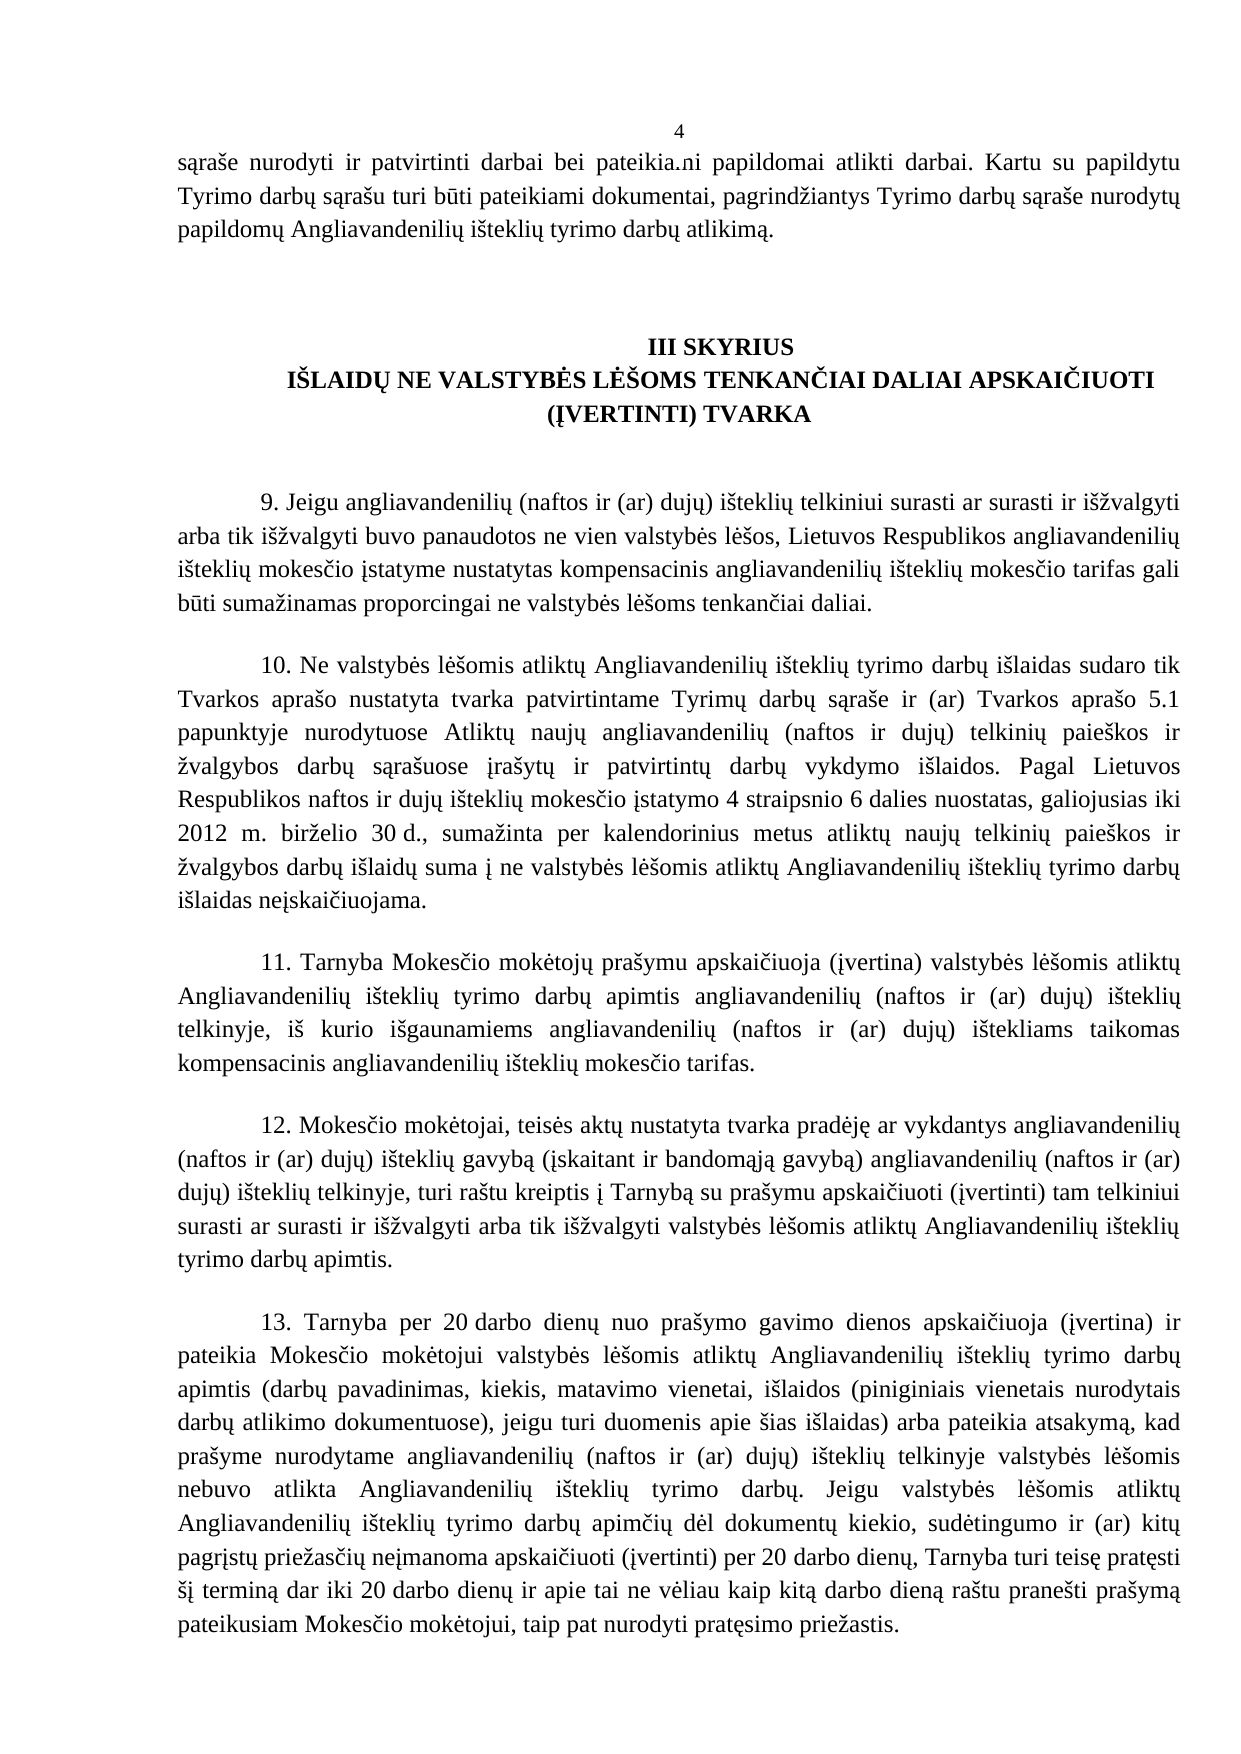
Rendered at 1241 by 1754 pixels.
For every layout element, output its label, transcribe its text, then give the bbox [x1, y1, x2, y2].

text IŠLAIDŲ NE VALSTYBĖS LĖŠOMS TENKANČIAI DALIAI APSKAIČIUOTI (ĮVERTINTI) TVARKA [177, 365, 1181, 428]
text 10. Ne valstybės lėšomis atliktų Angliavandenilių išteklių tyrimo darbų išlaidas sudaro tik Tvarkos aprašo nustatyta tvarka patvirtintame Tyrimų darbų sąraše ir (ar) Tvarkos aprašo 5.1 papunktyje nurodytuose Atliktų naujų angliavandenilių (naftos ir dujų) telkinių paieškos ir žvalgybos darbų sąrašuose įrašytų ir patvirtintų darbų vykdymo išlaidos. Pagal Lietuvos Respublikos naftos ir dujų išteklių mokesčio įstatymo 4 straipsnio 6 dalies nuostatas, galiojusias iki 2012 m. birželio 30 d., sumažinta per kalendorinius metus atliktų naujų telkinių paieškos ir žvalgybos darbų išlaidų suma į ne valstybės lėšomis atliktų Angliavandenilių išteklių tyrimo darbų išlaidas neįskaičiuojama. [177, 650, 1181, 914]
text 9. Jeigu angliavandenilių (naftos ir (ar) dujų) išteklių telkiniui surasti ar surasti ir išžvalgyti arba tik išžvalgyti buvo panaudotos ne vien valstybės lėšos, Lietuvos Respublikos angliavandenilių išteklių mokesčio įstatyme nustatytas kompensacinis angliavandenilių išteklių mokesčio tarifas gali būti sumažinamas proporcingai ne valstybės lėšoms tenkančiai daliai. [177, 487, 1181, 617]
text 12. Mokesčio mokėtojai, teisės aktų nustatyta tvarka pradėję ar vykdantys angliavandenilių (naftos ir (ar) dujų) išteklių gavybą (įskaitant ir bandomąją gavybą) angliavandenilių (naftos ir (ar) dujų) išteklių telkinyje, turi raštu kreiptis į Tarnybą su prašymu apskaičiuoti (įvertinti) tam telkiniui surasti ar surasti ir išžvalgyti arba tik išžvalgyti valstybės lėšomis atliktų Angliavandenilių išteklių tyrimo darbų apimtis. [177, 1110, 1181, 1273]
text III SKYRIUS [177, 332, 1181, 361]
text 13. Tarnyba per 20 darbo dienų nuo prašymo gavimo dienos apskaičiuoja (įvertina) ir pateikia Mokesčio mokėtojui valstybės lėšomis atliktų Angliavandenilių išteklių tyrimo darbų apimtis (darbų pavadinimas, kiekis, matavimo vienetai, išlaidos (piniginiais vienetais nurodytais darbų atlikimo dokumentuose), jeigu turi duomenis apie šias išlaidas) arba pateikia atsakymą, kad prašyme nurodytame angliavandenilių (naftos ir (ar) dujų) išteklių telkinyje valstybės lėšomis nebuvo atlikta Angliavandenilių išteklių tyrimo darbų. Jeigu valstybės lėšomis atliktų Angliavandenilių išteklių tyrimo darbų apimčių dėl dokumentų kiekio, sudėtingumo ir (ar) kitų pagrįstų priežasčių neįmanoma apskaičiuoti (įvertinti) per 20 darbo dienų, Tarnyba turi teisę pratęsti šį terminą dar iki 20 darbo dienų ir apie tai ne vėliau kaip kitą darbo dieną raštu pranešti prašymą pateikusiam Mokesčio mokėtojui, taip pat nurodyti pratęsimo priežastis. [177, 1307, 1181, 1637]
text 11. Tarnyba Mokesčio mokėtojų prašymu apskaičiuoja (įvertina) valstybės lėšomis atliktų Angliavandenilių išteklių tyrimo darbų apimtis angliavandenilių (naftos ir (ar) dujų) išteklių telkinyje, iš kurio išgaunamiems angliavandenilių (naftos ir (ar) dujų) ištekliams taikomas kompensacinis angliavandenilių išteklių mokesčio tarifas. [177, 947, 1181, 1077]
text sąraše nurodyti ir patvirtinti darbai bei pateikiami papildomai atlikti darbai. Kartu su papildytu Tyrimo darbų sąrašu turi būti pateikiami dokumentai, pagrindžiantys Tyrimo darbų sąraše nurodytų papildomų Angliavandenilių išteklių tyrimo darbų atlikimą. [177, 147, 1181, 243]
